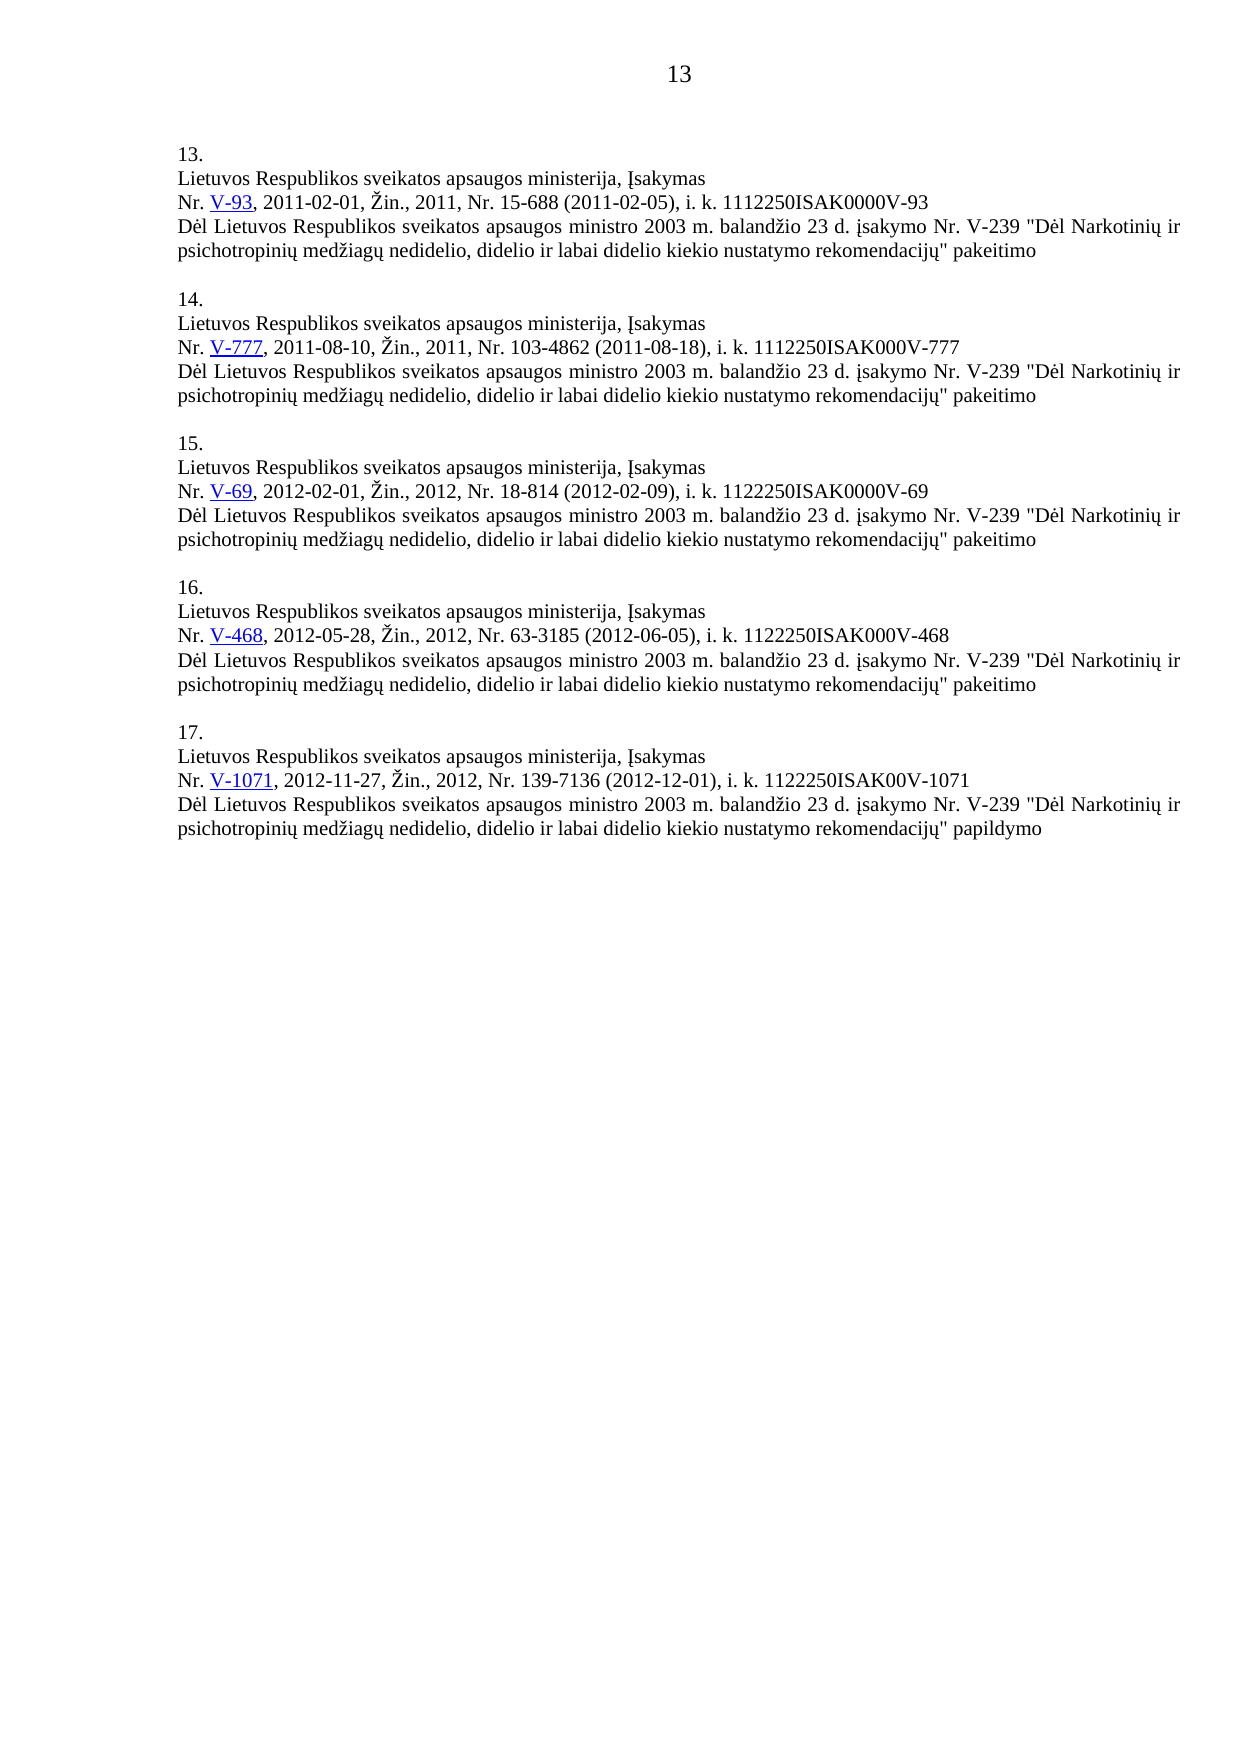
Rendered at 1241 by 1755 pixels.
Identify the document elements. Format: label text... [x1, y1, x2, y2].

text Dėl Lietuvos Respublikos sveikatos apsaugos ministro 2003 m. balandžio 23 d. įsakymo Nr. V-239 "Dėl Narkotinių ir psichotropinių medžiagų nedidelio, didelio ir labai didelio kiekio nustatymo rekomendacijų" pakeitimo [177, 647, 1181, 696]
text Lietuvos Respublikos sveikatos apsaugos ministerija, Įsakymas [177, 744, 1181, 768]
text Nr. V-93, 2011-02-01, Žin., 2011, Nr. 15-688 (2011-02-05), i. k. 1112250ISAK0000V-93 [177, 190, 1181, 214]
text 14. [177, 287, 1181, 311]
text Dėl Lietuvos Respublikos sveikatos apsaugos ministro 2003 m. balandžio 23 d. įsakymo Nr. V-239 "Dėl Narkotinių ir psichotropinių medžiagų nedidelio, didelio ir labai didelio kiekio nustatymo rekomendacijų" pakeitimo [177, 359, 1181, 407]
text Lietuvos Respublikos sveikatos apsaugos ministerija, Įsakymas [177, 311, 1181, 335]
text Nr. V-468, 2012-05-28, Žin., 2012, Nr. 63-3185 (2012-06-05), i. k. 1122250ISAK000V-468 [177, 623, 1181, 647]
text Nr. V-777, 2011-08-10, Žin., 2011, Nr. 103-4862 (2011-08-18), i. k. 1112250ISAK000V-777 [177, 335, 1181, 359]
text Nr. V-1071, 2012-11-27, Žin., 2012, Nr. 139-7136 (2012-12-01), i. k. 1122250ISAK00V-1071 [177, 768, 1181, 792]
text Dėl Lietuvos Respublikos sveikatos apsaugos ministro 2003 m. balandžio 23 d. įsakymo Nr. V-239 "Dėl Narkotinių ir psichotropinių medžiagų nedidelio, didelio ir labai didelio kiekio nustatymo rekomendacijų" pakeitimo [177, 503, 1181, 551]
text 13. [177, 142, 1181, 166]
text Lietuvos Respublikos sveikatos apsaugos ministerija, Įsakymas [177, 166, 1181, 190]
text 17. [177, 720, 1181, 744]
text Dėl Lietuvos Respublikos sveikatos apsaugos ministro 2003 m. balandžio 23 d. įsakymo Nr. V-239 "Dėl Narkotinių ir psichotropinių medžiagų nedidelio, didelio ir labai didelio kiekio nustatymo rekomendacijų" papildymo [177, 792, 1181, 840]
text Nr. V-69, 2012-02-01, Žin., 2012, Nr. 18-814 (2012-02-09), i. k. 1122250ISAK0000V-69 [177, 479, 1181, 503]
text 15. [177, 431, 1181, 455]
text 16. [177, 575, 1181, 599]
text Lietuvos Respublikos sveikatos apsaugos ministerija, Įsakymas [177, 455, 1181, 479]
text Dėl Lietuvos Respublikos sveikatos apsaugos ministro 2003 m. balandžio 23 d. įsakymo Nr. V-239 "Dėl Narkotinių ir psichotropinių medžiagų nedidelio, didelio ir labai didelio kiekio nustatymo rekomendacijų" pakeitimo [177, 214, 1181, 262]
text Lietuvos Respublikos sveikatos apsaugos ministerija, Įsakymas [177, 599, 1181, 623]
